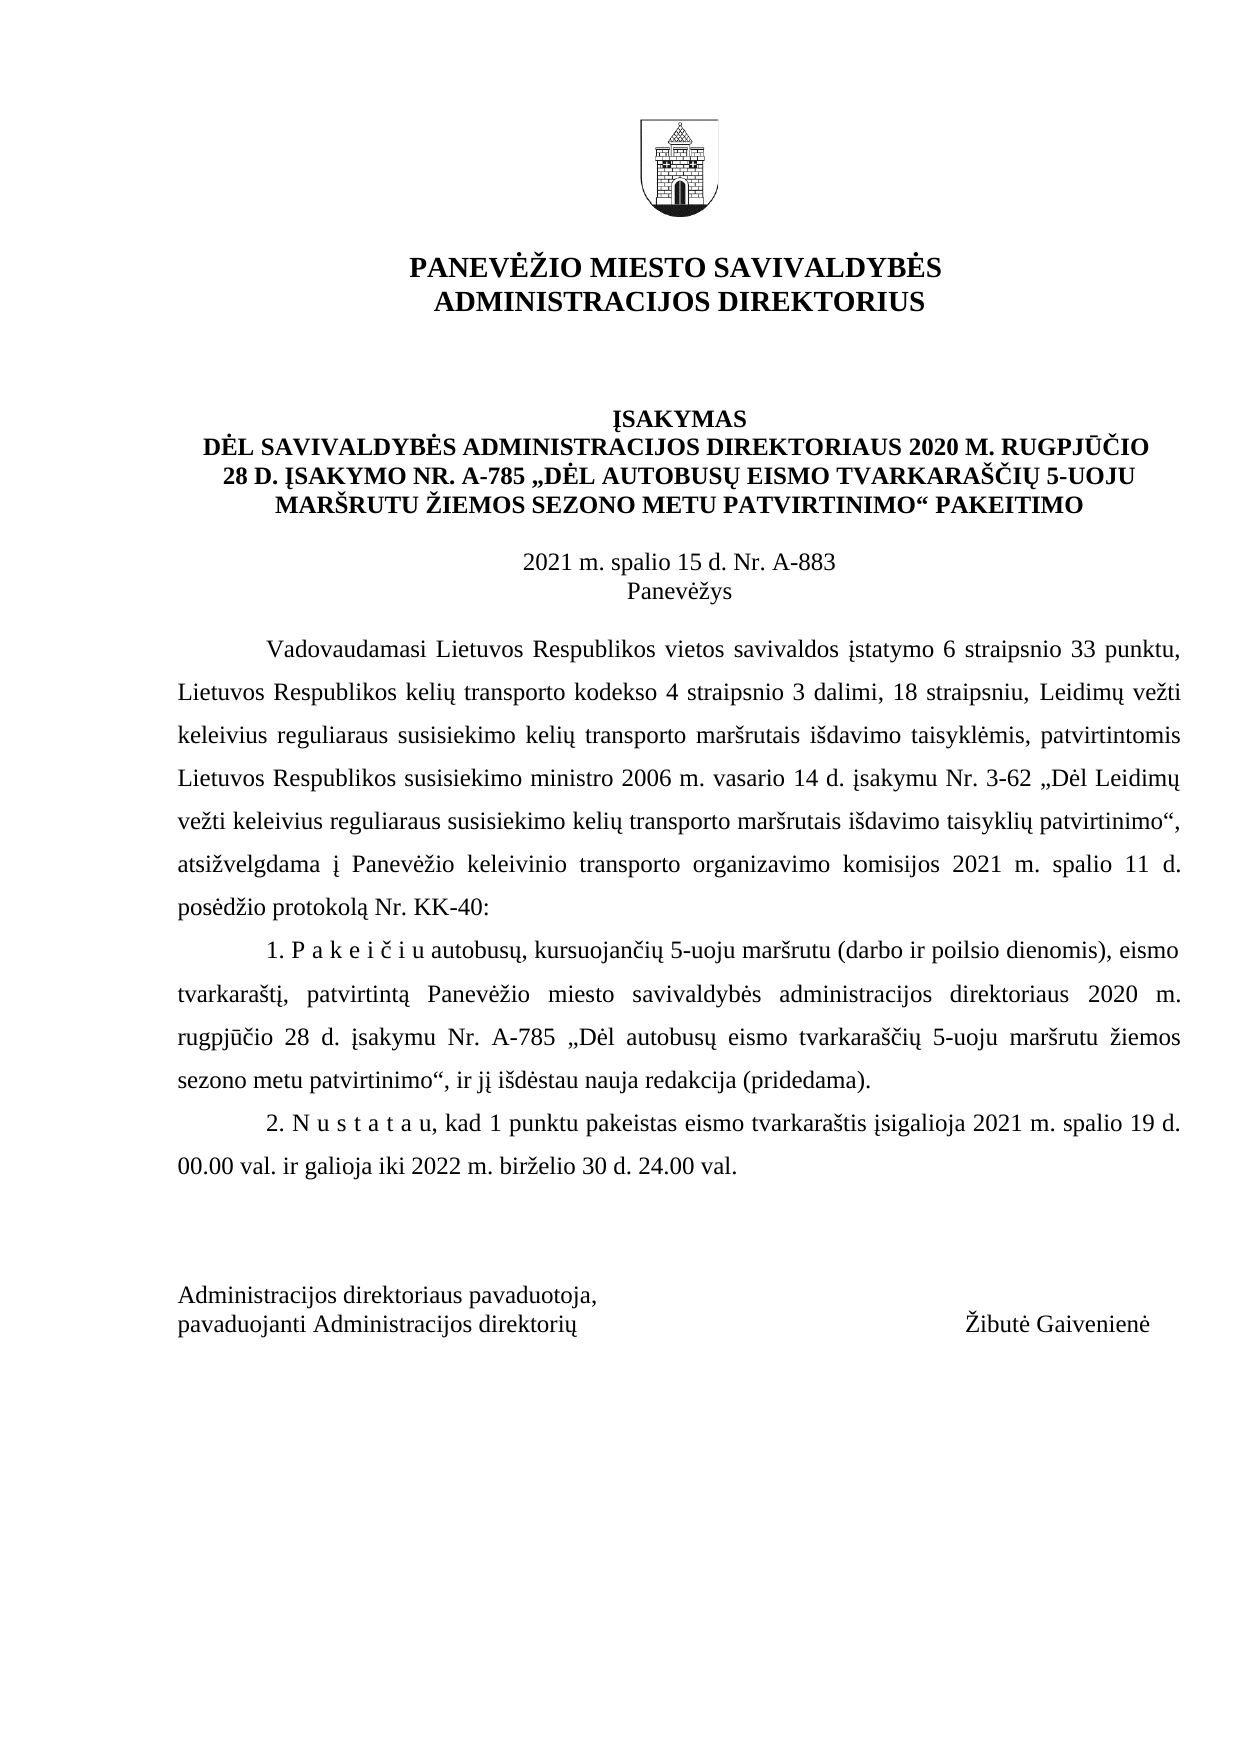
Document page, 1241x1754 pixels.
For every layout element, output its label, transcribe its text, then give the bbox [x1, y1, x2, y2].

text 2. N u s t a t a u, kad 1 punktu pakeistas eismo tvarkaraštis įsigalioja 2021 m. spalio 19 d. 00.00 val. ir galioja iki 2022 m. birželio 30 d. 24.00 val. [177, 1108, 1182, 1180]
text 1. P a k e i č i u autobusų, kursuojančių 5-uoju maršrutu (darbo ir poilsio dienomis), eismo tvarkaraštį, patvirtintą Panevėžio miesto savivaldybės administracijos direktoriaus 2020 m. rugpjūčio 28 d. įsakymu Nr. A-785 „Dėl autobusų eismo tvarkaraščių 5-uoju maršrutu žiemos sezono metu patvirtinimo“, ir jį išdėstau nauja redakcija (pridedama). [177, 936, 1182, 1094]
text ĮSAKYMAS [177, 404, 1181, 432]
text PANEVĖŽIO MIESTO SAVIVALDYBĖS [177, 250, 1181, 284]
text Vadovaudamasi Lietuvos Respublikos vietos savivaldos įstatymo 6 straipsnio 33 punktu, Lietuvos Respublikos kelių transporto kodekso 4 straipsnio 3 dalimi, 18 straipsniu, Leidimų vežti keleivius reguliaraus susisiekimo kelių transporto maršrutais išdavimo taisyklėmis, patvirtintomis Lietuvos Respublikos susisiekimo ministro 2006 m. vasario 14 d. įsakymu Nr. 3-62 „Dėl Leidimų vežti keleivius reguliaraus susisiekimo kelių transporto maršrutais išdavimo taisyklių patvirtinimo“, atsižvelgdama į Panevėžio keleivinio transporto organizavimo komisijos 2021 m. spalio 11 d. posėdžio protokolą Nr. KK-40: [177, 634, 1181, 921]
text ADMINISTRACIJOS DIREKTORIUS [177, 284, 1181, 317]
text 28 D. ĮSAKYMO NR. A-785 „DĖL AUTOBUSŲ EISMO TVARKARAŠČIŲ 5-UOJU MARŠRUTU ŽIEMOS SEZONO METU PATVIRTINIMO“ PAKEITIMO [177, 461, 1181, 519]
text DĖL SAVIVALDYBĖS ADMINISTRACIJOS DIREKTORIAUS 2020 M. RUGPJŪČIO [177, 432, 1181, 461]
text pavaduojanti Administracijos direktorių Žibutė Gaivenienė [177, 1309, 1181, 1338]
text Panevėžys [177, 576, 1181, 605]
text Administracijos direktoriaus pavaduotoja, [177, 1281, 1181, 1309]
text 2021 m. spalio 15 d. Nr. A-883 [177, 547, 1181, 576]
